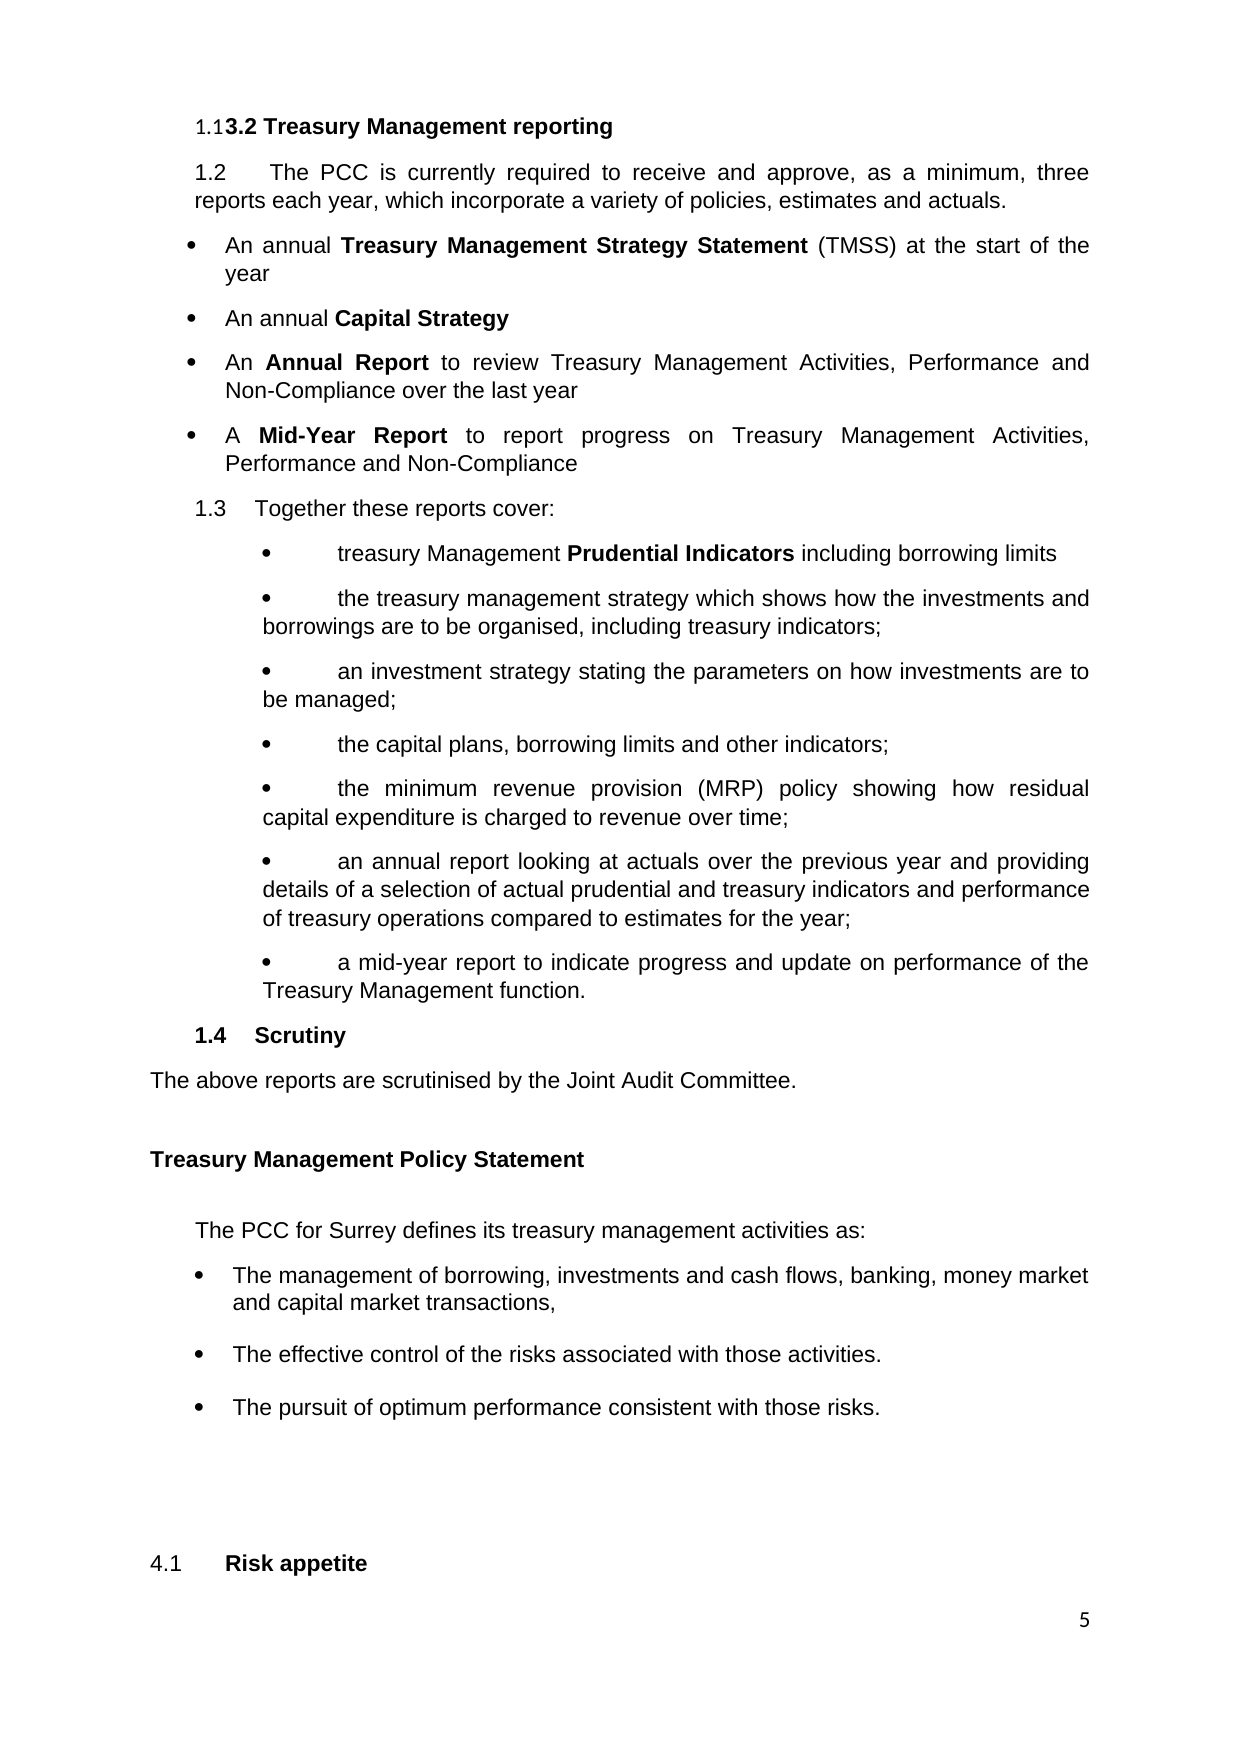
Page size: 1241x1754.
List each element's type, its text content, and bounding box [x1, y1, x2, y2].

list An Annual Report to review Treasury Management Activities, Performance and Non-Compliance over the last year [187, 349, 1090, 404]
subtitle 3.2 Treasury Management reporting [194, 112, 1090, 140]
subtitle Together these reports cover: [194, 495, 1090, 522]
list The above reports are scrutinised by the Joint Audit Committee. [150, 1067, 1090, 1093]
subtitle Scrutiny [194, 1022, 1090, 1049]
list An annual Capital Strategy [187, 304, 1090, 331]
list A Mid-Year Report to report progress on Treasury Management Activities, Performance and Non-Compliance [187, 422, 1090, 477]
subtitle Treasury Management Policy Statement [150, 1146, 1090, 1172]
list a mid-year report to indicate progress and update on performance of the Treasury Management function. [262, 949, 1090, 1004]
text The PCC for Surrey defines its treasury management activities as: [195, 1217, 1090, 1244]
list treasury Management Prudential Indicators including borrowing limits [262, 540, 1090, 566]
list The pursuit of optimum performance consistent with those risks. [195, 1394, 1090, 1420]
list an annual report looking at actuals over the previous year and providing details of a selection of actual prudential and treasury indicators and performance of treasury operations compared to estimates for the year; [262, 848, 1090, 931]
subtitle The PCC is currently required to receive and approve, as a minimum, three reports each year, which incorporate a variety of policies, estimates and actuals. [194, 159, 1090, 213]
list The effective control of the risks associated with those activities. [195, 1341, 1090, 1367]
list The management of borrowing, investments and cash flows, banking, money market and capital market transactions, [195, 1262, 1090, 1315]
list an investment strategy stating the parameters on how investments are to be managed; [262, 658, 1090, 712]
list the capital plans, borrowing limits and other indicators; [262, 731, 1090, 757]
text 4.1 Risk appetite [150, 1549, 1090, 1576]
list the minimum revenue provision (MRP) policy showing how residual capital expenditure is charged to revenue over time; [262, 775, 1090, 830]
list the treasury management strategy which shows how the investments and borrowings are to be organised, including treasury indicators; [262, 585, 1090, 639]
list An annual Treasury Management Strategy Statement (TMSS) at the start of the year [187, 232, 1090, 286]
